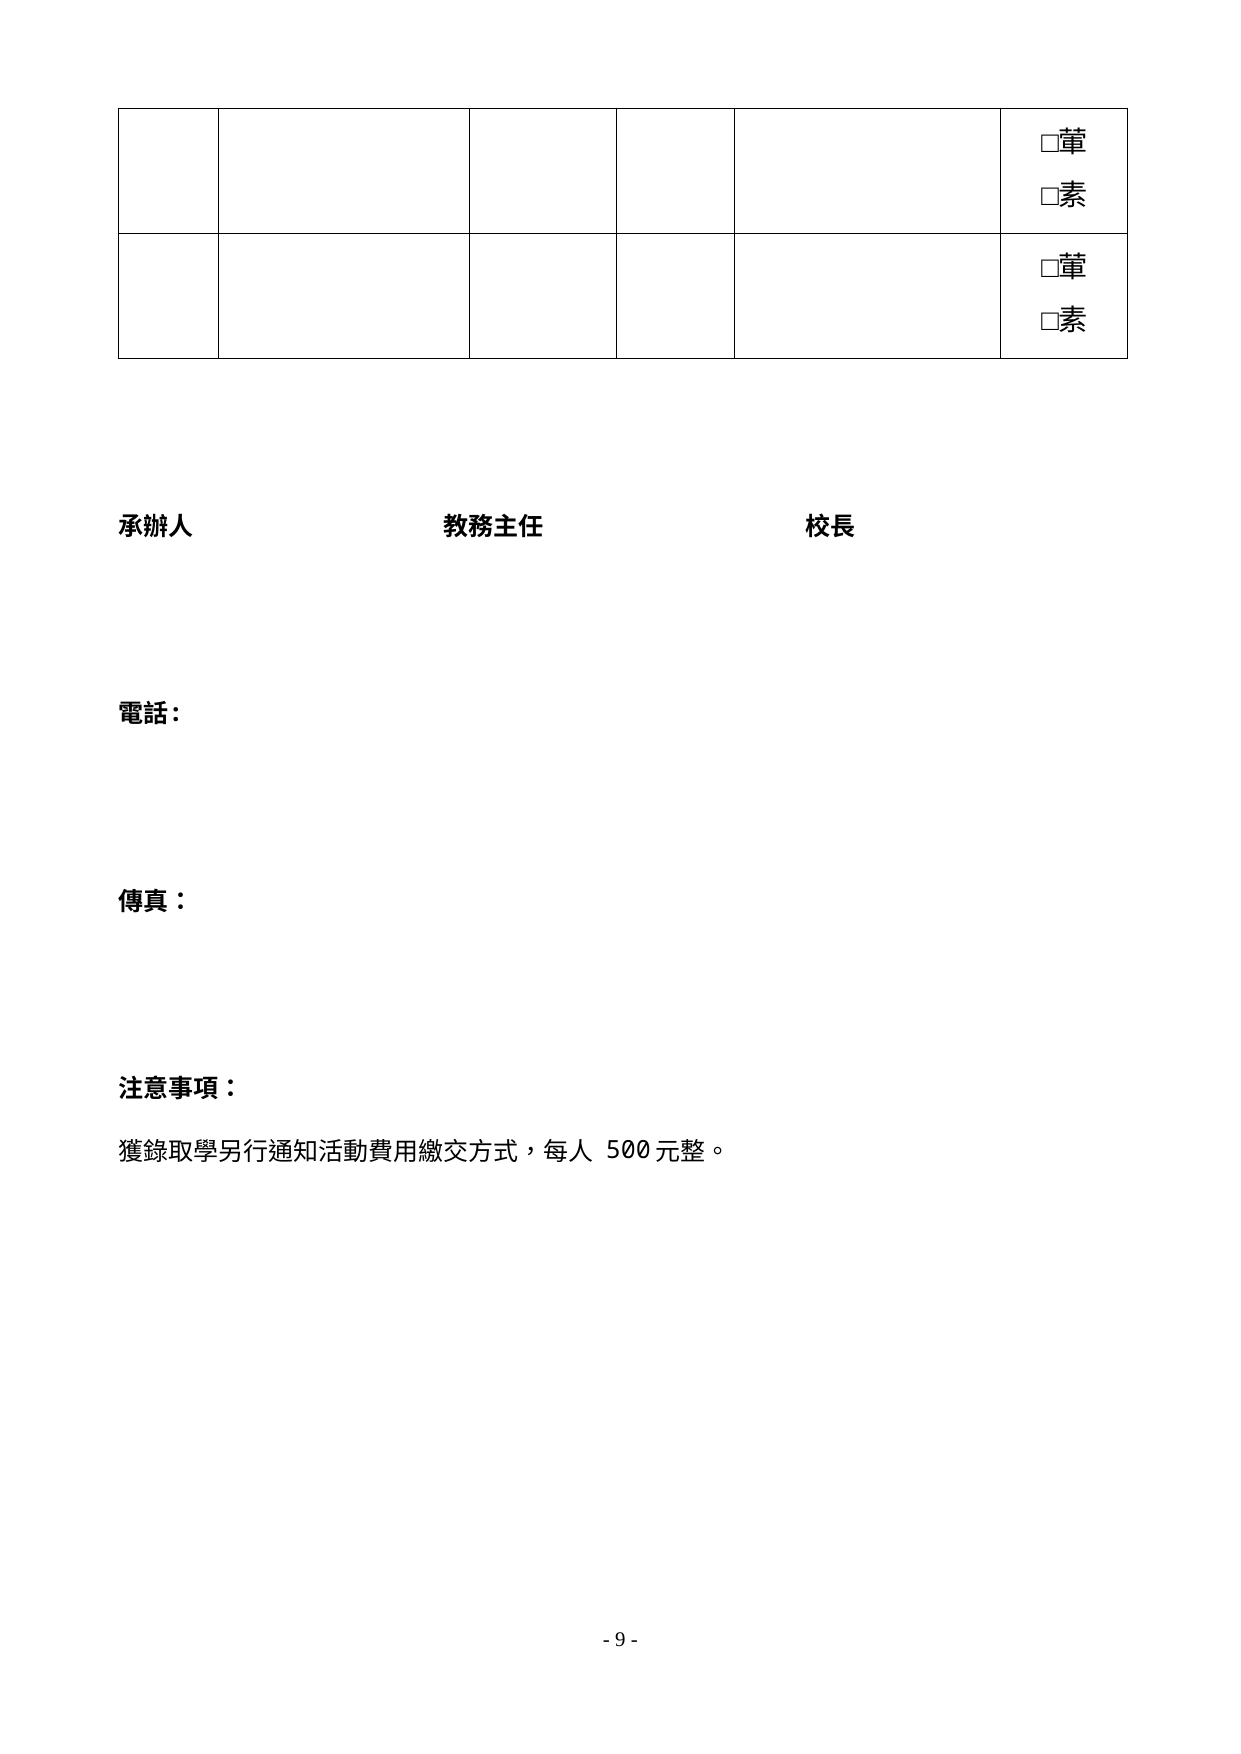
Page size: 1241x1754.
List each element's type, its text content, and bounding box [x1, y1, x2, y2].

table_cell [119, 109, 218, 233]
text 獲錄取學另行通知活動費用繳交方式，每人 500元整。 [118, 1108, 1122, 1170]
text 注意事項： [118, 1045, 1122, 1108]
table_cell [219, 234, 469, 358]
table_cell [617, 109, 734, 233]
table_cell □葷 □素 [1001, 234, 1127, 358]
table_cell [617, 234, 734, 358]
text 電話: [118, 670, 1122, 733]
table_cell [119, 234, 218, 358]
table_cell [735, 234, 1000, 358]
text 傳真： [118, 858, 1122, 920]
table_cell □葷 □素 [1001, 109, 1127, 233]
text 承辦人 教務主任 校長 [118, 483, 1122, 545]
table_cell [470, 109, 616, 233]
table_cell [735, 109, 1000, 233]
table_cell [470, 234, 616, 358]
table_cell [219, 109, 469, 233]
